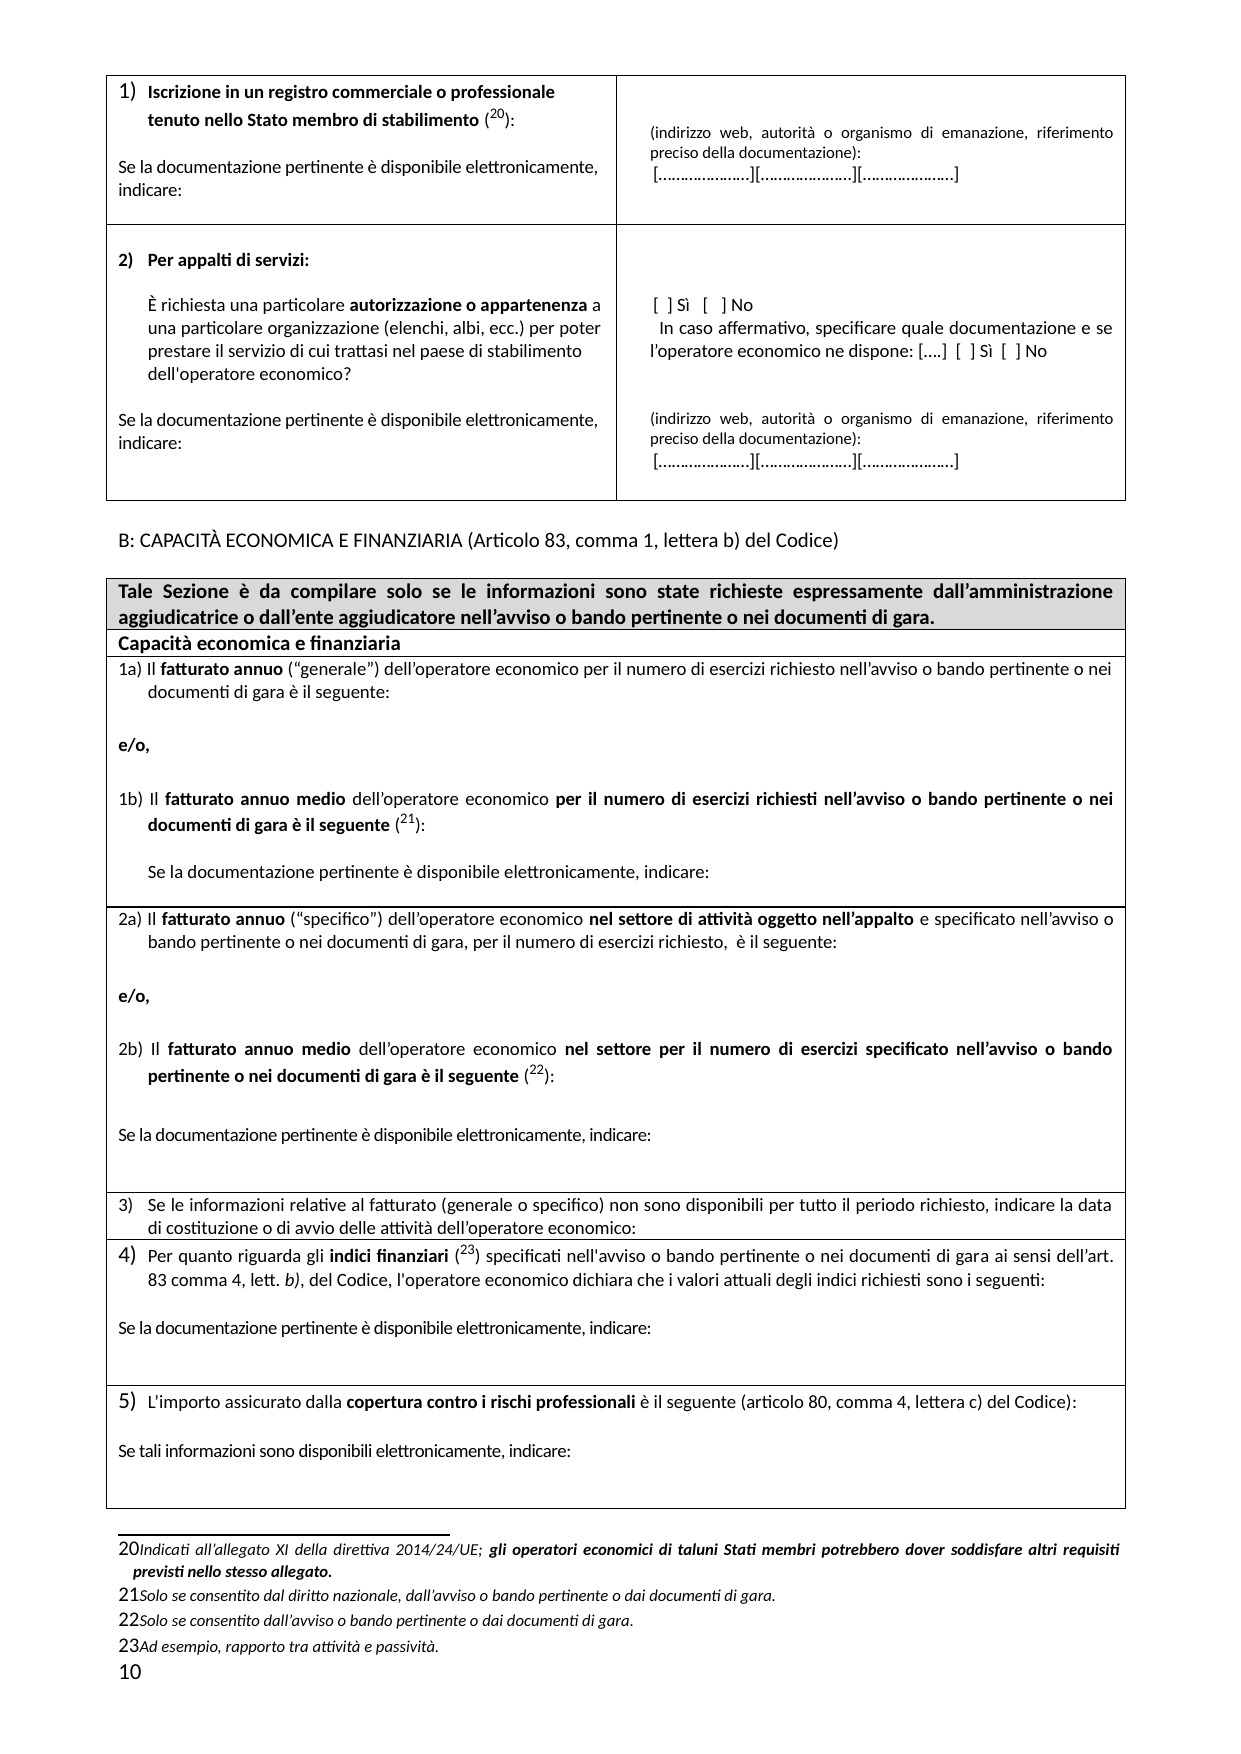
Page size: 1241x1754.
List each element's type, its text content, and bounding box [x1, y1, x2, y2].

table_header Tale Sezione è da compilare solo se le informazioni sono state richieste espressamente dall’amministrazione aggiudicatrice o dall’ente aggiudicatore nell’avviso o bando pertinente o nei documenti di gara. [107, 579, 1125, 629]
table_cell Per quanto riguarda gli indici finanziari () specificati nell'avviso o bando pertinente o nei documenti di gara ai sensi dell’art. 83 comma 4, lett. b), del Codice, l'operatore economico dichiara che i valori attuali degli indici richiesti sono i seguenti: Se la documentazione pertinente è disponibile elettronicamente, indicare: [107, 1240, 1125, 1385]
table_cell L’importo assicurato dalla copertura contro i rischi professionali è il seguente (articolo 80, comma 4, lettera c) del Codice): Se tali informazioni sono disponibili elettronicamente, indicare: [107, 1386, 1125, 1507]
table_cell [ ] Sì [ ] No In caso affermativo, specificare quale documentazione e se l’operatore economico ne dispone: [….] [ ] Sì [ ] No (indirizzo web, autorità o organismo di emanazione, riferimento preciso della documentazione): […………………][…………………][…………………] [617, 225, 1125, 500]
table_cell Se le informazioni relative al fatturato (generale o specifico) non sono disponibili per tutto il periodo richiesto, indicare la data di costituzione o di avvio delle attività dell’operatore economico: [107, 1193, 1125, 1239]
text B: CAPACITÀ ECONOMICA E FINANZIARIA (Articolo 83, comma 1, lettera b) del Codice) [118, 527, 1122, 553]
table_cell Iscrizione in un registro commerciale o professionale tenuto nello Stato membro di stabilimento (): Se la documentazione pertinente è disponibile elettronicamente, indicare: [107, 76, 616, 224]
table_cell 2a) Il fatturato annuo (“specifico”) dell’operatore economico nel settore di attività oggetto nell’appalto e specificato nell’avviso o bando pertinente o nei documenti di gara, per il numero di esercizi richiesto, è il seguente: e/o, 2b) Il fatturato annuo medio dell’operatore economico nel settore per il numero di esercizi specificato nell’avviso o bando pertinente o nei documenti di gara è il seguente (): Se la documentazione pertinente è disponibile elettronicamente, indicare: [107, 908, 1125, 1192]
table_cell (indirizzo web, autorità o organismo di emanazione, riferimento preciso della documentazione): […………………][…………………][…………………] [617, 76, 1125, 224]
table_cell 1a) Il fatturato annuo (“generale”) dell’operatore economico per il numero di esercizi richiesto nell’avviso o bando pertinente o nei documenti di gara è il seguente: e/o, 1b) Il fatturato annuo medio dell’operatore economico per il numero di esercizi richiesti nell’avviso o bando pertinente o nei documenti di gara è il seguente (): Se la documentazione pertinente è disponibile elettronicamente, indicare: [107, 657, 1125, 906]
table_cell Capacità economica e finanziaria [107, 630, 1125, 656]
table_cell Per appalti di servizi: È richiesta una particolare autorizzazione o appartenenza a una particolare organizzazione (elenchi, albi, ecc.) per poter prestare il servizio di cui trattasi nel paese di stabilimento dell'operatore economico? Se la documentazione pertinente è disponibile elettronicamente, indicare: [107, 225, 616, 500]
